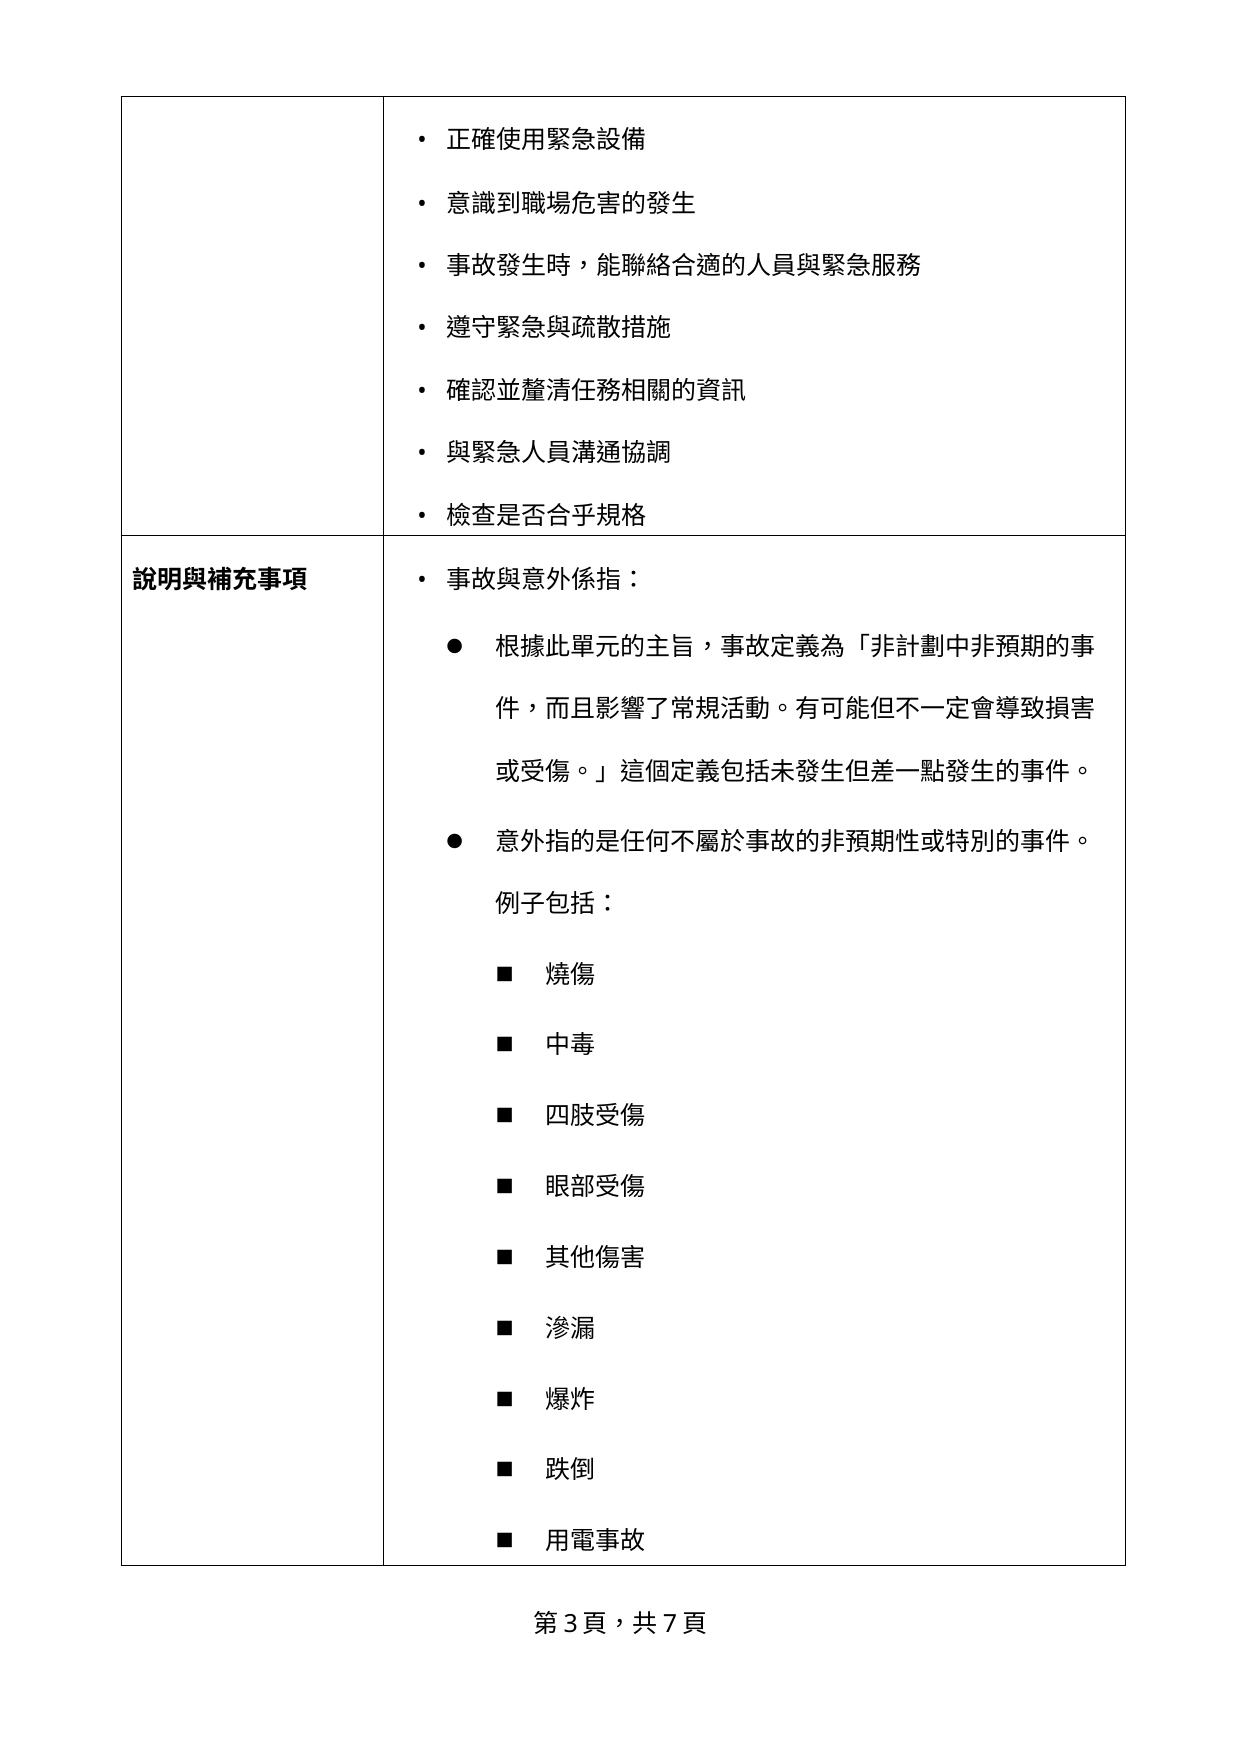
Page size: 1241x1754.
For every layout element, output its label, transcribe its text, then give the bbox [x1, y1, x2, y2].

table_cell [122, 97, 383, 535]
table_cell 事故與意外係指： 根據此單元的主旨，事故定義為「非計劃中非預期的事件，而且影響了常規活動。有可能但不一定會導致損害或受傷。」這個定義包括未發生但差一點發生的事件。 意外指的是任何不屬於事故的非預期性或特別的事件。例子包括： 燒傷 中毒 四肢受傷 眼部受傷 其他傷害 滲漏 爆炸 跌倒 用電事故 故障 設備或材料/產品的損害 實體、個人或環境危害事件 相關人員可能包括： 安全代表 職業衛生安全管理人員 急救人員 主管 工會代表 緊急與疏散措施可能包括： 記錄工作場所的緊急措施 個人防護裝置可能包括： 護目鏡 臉部與頭部保護裝置 頭盔 足部保護裝置 保護衣 呼吸設備 耳朵保護裝置 手套 安全設備與裝置可能包括： 安全帶 螢幕、屏障與遮蔽物 抽風機 機器防護罩 隔離設備 安全標誌與符號係指： 職場環境的安全標誌以及其他國家標準的標誌 該工作場所特定的標誌 相關標誌/符號的種類包括： 命令 禁止 危險 警示 一般安全 安全資訊 火災安全設備 人工操作作業係指： 姿勢、體重限制、彎曲、扭轉 危害係指： 根據此單元的主旨，危害指的是任何可能造成受傷或損害之事，危害可能是： 實體的： 機器 溫度高的金屬 電 火 內部控管不周: 滲漏 會讓人絆倒的危害，像是東西放置地過於擁擠阻塞或廢棄物堆積 清潔度 聲音與震動 極端的溫度與溼度 設備的情況/設計 個人(行為)： 嬉笑打鬧或愚蠢行為 毒品濫用 無法遵守程序 缺乏訓練或經驗 粗心大意 個人健康或衛生欠佳 使用錯誤的方法/程序 忽視安全規定和標誌 抄截徑，不按步就班 明明知道卻仍使用不安全的設備 環境危害: 易爆物 易燃物 通風不良 照明不足 粉塵 煙霧 蒸汽 氣體 液體 礦物纖維 化學物滲漏 污染物 其他有毒或危險物質 [384, 536, 1125, 1565]
table_cell 遵守安全工作規範 維持工作場所的安全與整潔 按照規定進行工作場所的活動，例如安全工作，不危害到他人，並按照公司與法律規定 選擇、穿戴並收存合適的個人防護裝置 使用合適的安全設備與器材 執行工作時要遵守安全標誌與符號所規定的資訊 執行人工操作作業的原則 正確使用緊急設備 意識到職場危害的發生 事故發生時，能聯絡合適的人員與緊急服務 遵守緊急與疏散措施 確認並釐清任務相關的資訊 與緊急人員溝通協調 檢查是否合乎規格 [384, 97, 1125, 535]
table_cell 說明與補充事項 [122, 536, 383, 1565]
